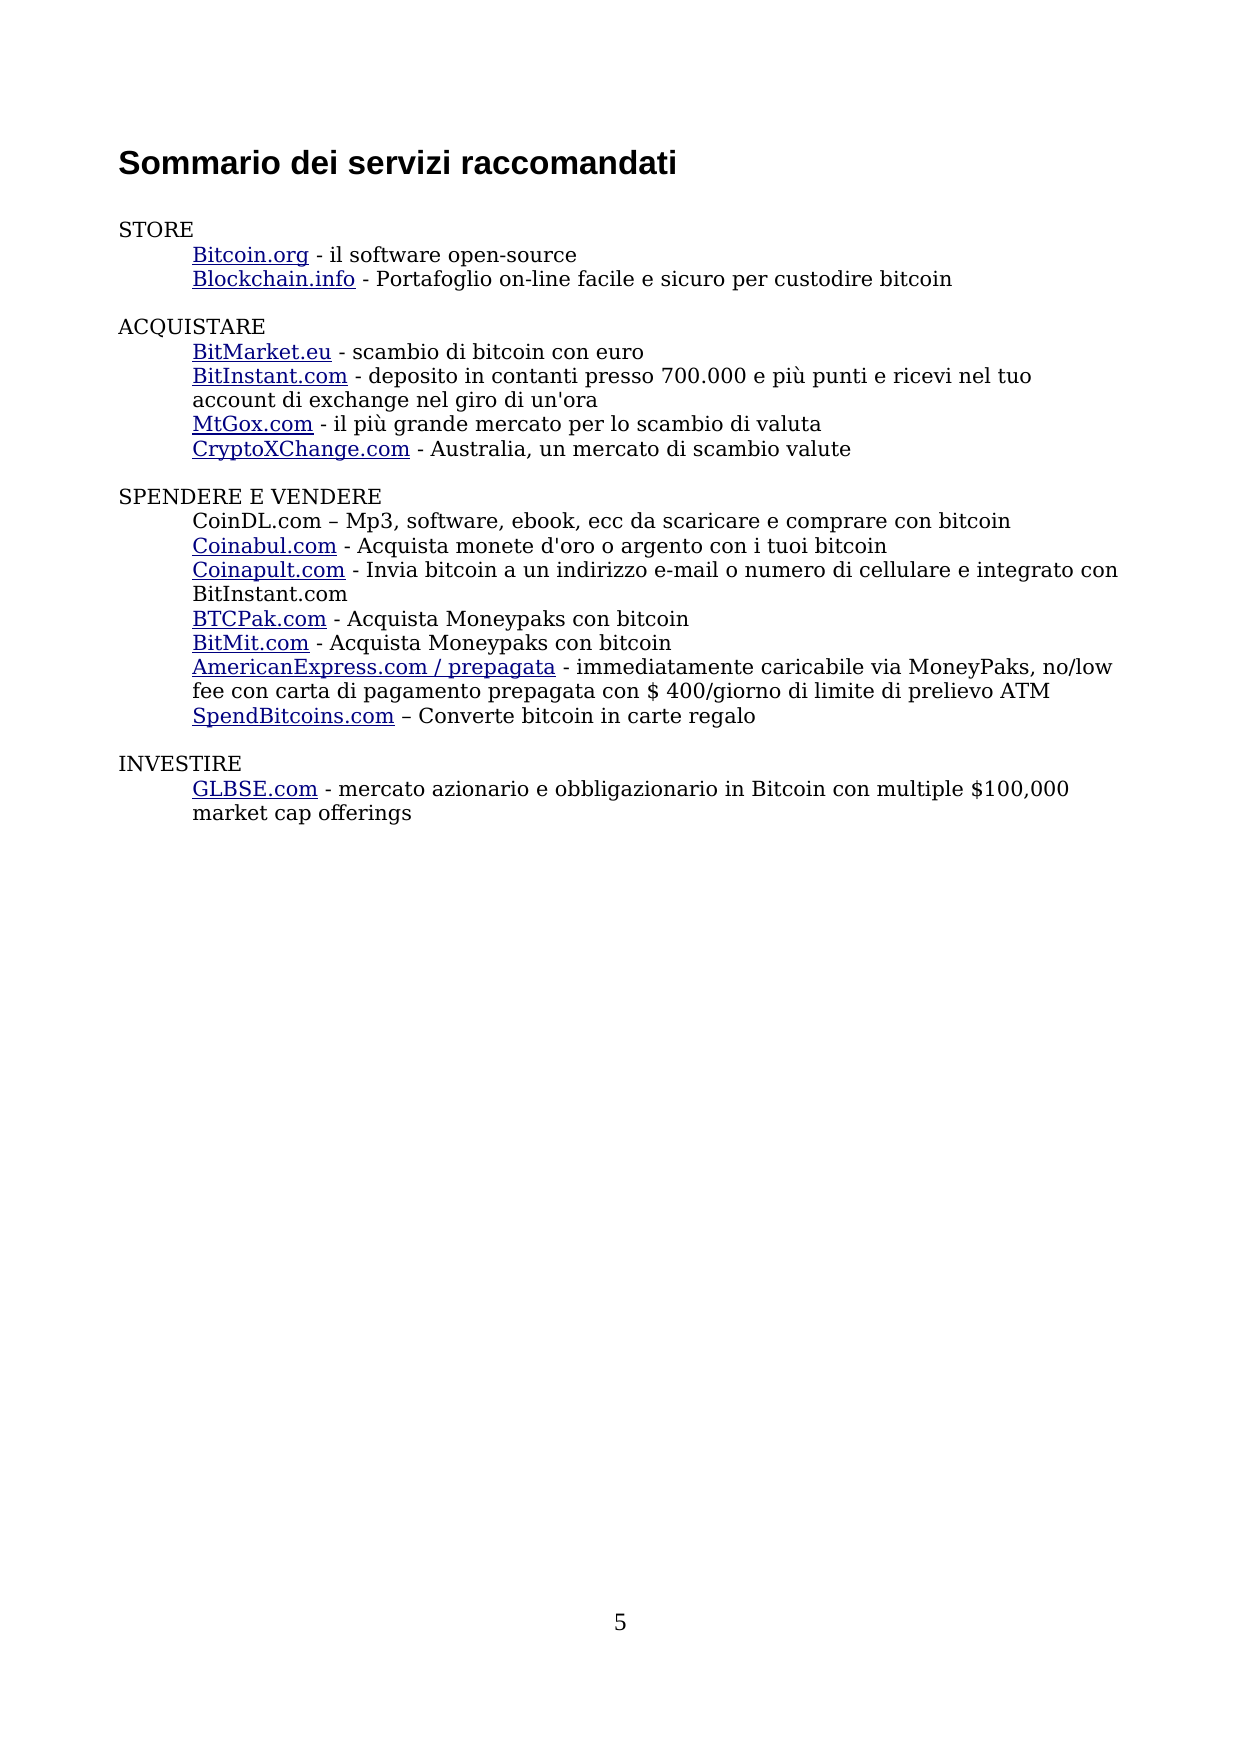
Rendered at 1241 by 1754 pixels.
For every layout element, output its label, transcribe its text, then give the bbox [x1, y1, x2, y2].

text AmericanExpress.com / prepagata - immediatamente caricabile via MoneyPaks, no/low fee con carta di pagamento prepagata con $ 400/giorno di limite di prelievo ATM [192, 655, 1122, 704]
text STORE [118, 218, 1122, 243]
text CryptoXChange.com - Australia, un mercato di scambio valute [192, 437, 1122, 461]
text BitInstant.com - deposito in contanti presso 700.000 e più punti e ricevi nel tuo account di exchange nel giro di un'ora [192, 364, 1122, 412]
text MtGox.com - il più grande mercato per lo scambio di valuta [192, 412, 1122, 437]
text BTCPak.com - Acquista Moneypaks con bitcoin [192, 607, 1122, 631]
text INVESTIRE [118, 752, 1122, 777]
text Coinapult.com - Invia bitcoin a un indirizzo e-mail o numero di cellulare e integrato con BitInstant.com [192, 558, 1122, 607]
text ACQUISTARE [118, 315, 1122, 340]
text Bitcoin.org - il software open-source [192, 243, 1122, 267]
text Coinabul.com - Acquista monete d'oro o argento con i tuoi bitcoin [192, 534, 1122, 558]
subtitle Sommario dei servizi raccomandati [118, 143, 1122, 182]
text CoinDL.com – Mp3, software, ebook, ecc da scaricare e comprare con bitcoin [192, 509, 1122, 534]
text BitMit.com - Acquista Moneypaks con bitcoin [192, 631, 1122, 655]
text SpendBitcoins.com – Converte bitcoin in carte regalo [192, 704, 1122, 728]
text BitMarket.eu - scambio di bitcoin con euro [192, 340, 1122, 364]
text SPENDERE E VENDERE [118, 485, 1122, 509]
text Blockchain.info - Portafoglio on-line facile e sicuro per custodire bitcoin [192, 267, 1122, 291]
text GLBSE.com - mercato azionario e obbligazionario in Bitcoin con multiple $100,000 market cap offerings [192, 777, 1122, 825]
